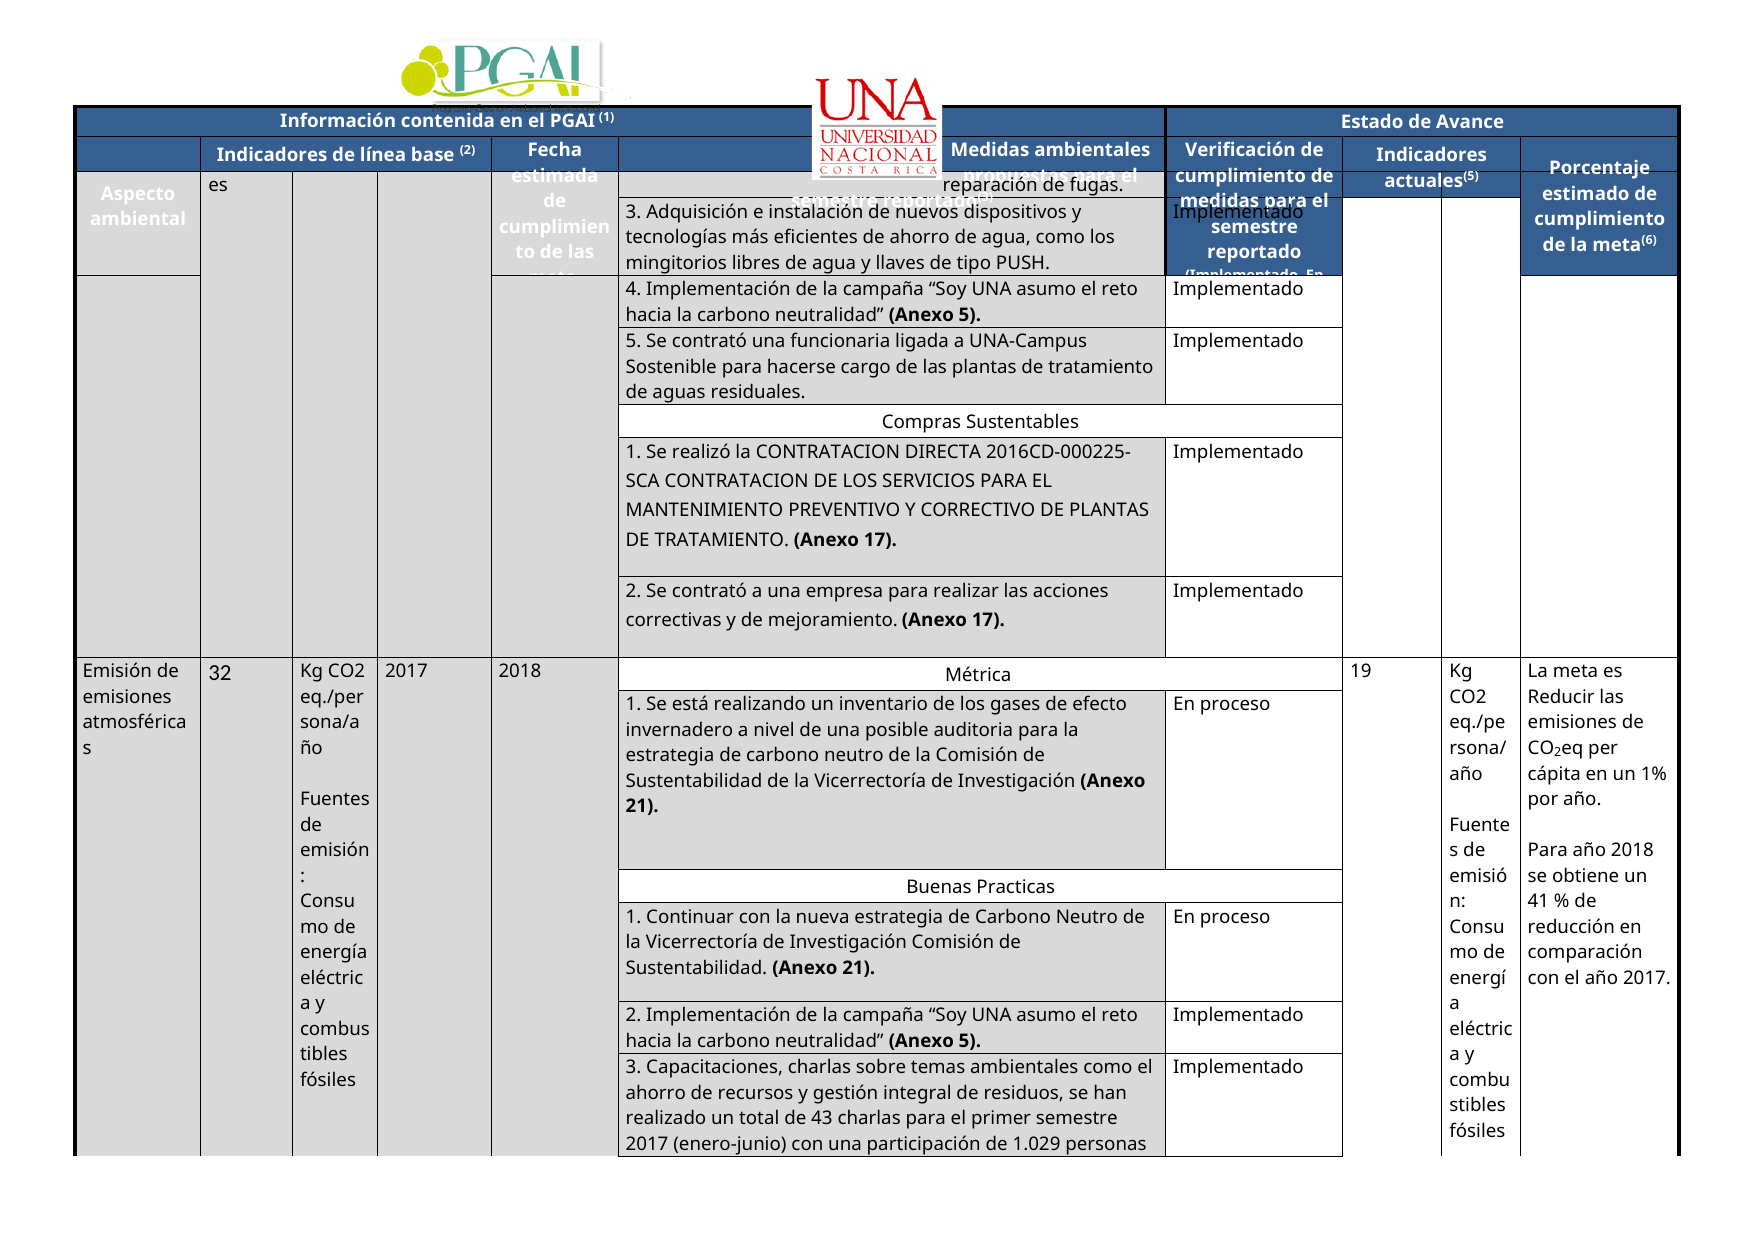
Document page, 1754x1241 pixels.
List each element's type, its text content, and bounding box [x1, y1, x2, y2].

table_cell Implementado [1166, 1054, 1342, 1156]
table_cell Medidas ambientales propuestas para el semestre reportado(3) [943, 137, 1164, 171]
table_cell es [201, 172, 292, 657]
table_cell 2. Se mantiene un programa de mantenimiento de las tuberías y tanques de almacenamiento de agua y reparación de fugas. [963, 172, 1164, 197]
table_cell Medidas ambientales propuestas para el semestre reportado(3) [619, 137, 811, 171]
table_cell 1. Se realizó la CONTRATACION DIRECTA 2016CD-000225-SCA CONTRATACION DE LOS SERVICIOS PARA EL MANTENIMIENTO PREVENTIVO Y CORRECTIVO DE PLANTAS DE TRATAMIENTO. (Anexo 17). [619, 438, 1165, 576]
table_cell 2018 [492, 276, 618, 657]
table_cell En proceso [1166, 903, 1342, 1001]
table_cell 2. Se contrató a una empresa para realizar las acciones correctivas y de mejoramiento. (Anexo 17). [619, 577, 1165, 657]
table_cell 32 [201, 658, 292, 1156]
table_cell 5. Se contrató una funcionaria ligada a UNA-Campus Sostenible para hacerse cargo de las plantas de tratamiento de aguas residuales. [619, 328, 1165, 404]
table_cell 3. Capacitaciones, charlas sobre temas ambientales como el ahorro de recursos y gestión integral de residuos, se han realizado un total de 43 charlas para el primer semestre 2017 (enero-junio) con una participación de 1.029 personas (Anexo 2). [619, 1054, 1165, 1156]
table_cell Emisión de emisiones atmosféricas [77, 658, 200, 1156]
table_cell 2018 [492, 172, 618, 275]
table_cell 4. Implementación de la campaña “Soy UNA asumo el reto hacia la carbono neutralidad” (Anexo 5). [619, 276, 1165, 327]
table_cell Aspecto ambiental [77, 137, 200, 171]
table_cell Buenas Practicas [619, 870, 1342, 902]
table_cell [1343, 172, 1441, 197]
table_cell Generación de aguas residuales [77, 172, 200, 275]
table_cell Implementado [1166, 276, 1342, 327]
table_cell 2. Se mantiene un programa de mantenimiento de las tuberías y tanques de almacenamiento de agua y reparación de fugas. [619, 172, 964, 197]
table_header Información contenida en el PGAI (1) [77, 108, 811, 136]
table_cell Porcentaje estimado de cumplimiento de la meta(6) [1521, 137, 1677, 171]
table_cell [1442, 198, 1520, 657]
table_cell 2. Implementación de la campaña “Soy UNA asumo el reto hacia la carbono neutralidad” (Anexo 5). [619, 1002, 1165, 1053]
table_cell 19 [1343, 658, 1441, 1156]
table_cell [1343, 198, 1441, 657]
table_cell - [293, 172, 377, 657]
table_cell Implementado [1166, 328, 1342, 404]
table_cell Kg CO2 eq./persona/año Fuentes de emisión: Consumo de energía eléctrica y combustibles fósiles [1442, 658, 1520, 1156]
table_cell Dar un tratamiento a las aguas residuales generadas por la institución, respaldado con un reporte operacional anual [1521, 172, 1677, 275]
table_cell Indicadores actuales(5) [1343, 137, 1520, 171]
table_cell 2017 [378, 658, 491, 1156]
table_cell Indicadores de línea base (2) [201, 137, 491, 171]
table_cell Dar un tratamiento a las aguas residuales generadas por la institución, respaldado con un reporte operacional anual [1521, 276, 1677, 657]
table_cell Generación de aguas residuales [77, 276, 200, 657]
table_cell Compras Sustentables [619, 405, 1342, 437]
table_cell [1442, 172, 1520, 197]
table_cell Verificación de cumplimiento de medidas para el semestre reportado (Implementado, En Proceso, No ejecutado)(4) [1167, 137, 1342, 171]
table_cell Implementado [1166, 577, 1342, 657]
table_header Estado de Avance [1167, 108, 1677, 136]
table_cell 3. Adquisición e instalación de nuevos dispositivos y tecnologías más eficientes de ahorro de agua, como los mingitorios libres de agua y llaves de tipo PUSH. [619, 198, 1164, 275]
table_cell Fecha estimada de cumplimiento de las meta [492, 137, 618, 171]
table_cell Implementado [1167, 198, 1342, 275]
table_cell 1. Se está realizando un inventario de los gases de efecto invernadero a nivel de una posible auditoria para la estrategia de carbono neutro de la Comisión de Sustentabilidad de la Vicerrectoría de Investigación (Anexo 21). [619, 691, 1165, 869]
table_cell Implementado [1166, 438, 1342, 576]
table_cell 2018 [492, 658, 618, 1156]
table_cell En proceso [1166, 691, 1342, 869]
table_cell La meta es Reducir las emisiones de CO2eq per cápita en un 1% por año. Para año 2018 se obtiene un 41 % de reducción en comparación con el año 2017. [1521, 658, 1677, 1156]
table_cell 1. Continuar con la nueva estrategia de Carbono Neutro de la Vicerrectoría de Investigación Comisión de Sustentabilidad. (Anexo 21). [619, 903, 1165, 1001]
table_cell Implementado [1166, 1002, 1342, 1053]
table_cell Métrica [619, 658, 1342, 689]
table_cell Implementado [1167, 172, 1342, 197]
table_cell Kg CO2 eq./persona/año Fuentes de emisión: Consumo de energía eléctrica y combustibles fósiles [293, 658, 377, 1156]
table_cell - [378, 172, 491, 657]
table_header [943, 108, 1164, 136]
